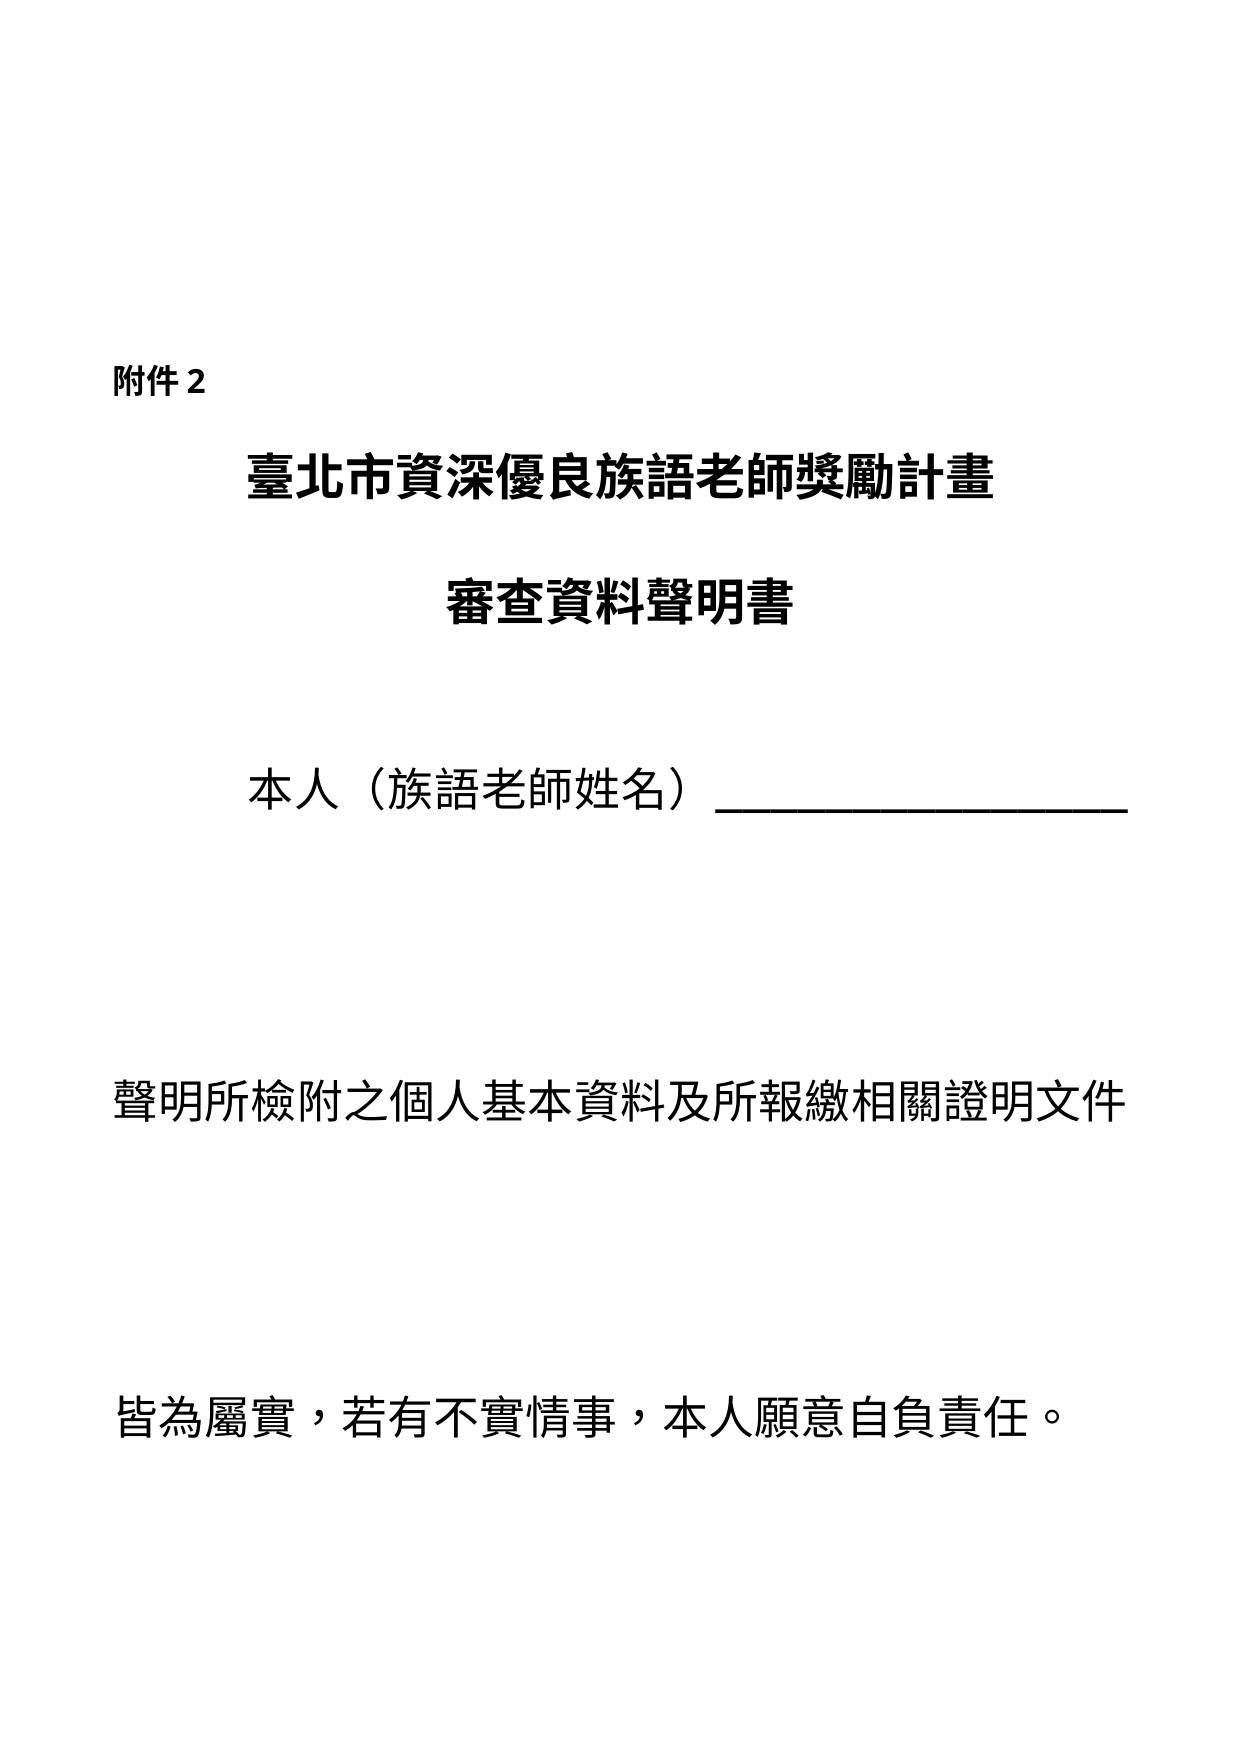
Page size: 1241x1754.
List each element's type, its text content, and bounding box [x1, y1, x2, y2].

text 本人（族語老師姓名）_______________聲明所檢附之個人基本資料及所報繳相關證明文件皆為屬實，若有不實情事，本人願意自負責任。 [112, 713, 1128, 1463]
text 附件2 [112, 338, 1128, 400]
text 審查資料聲明書 [112, 525, 1128, 650]
text 臺北市資深優良族語老師獎勵計畫 [112, 400, 1128, 525]
